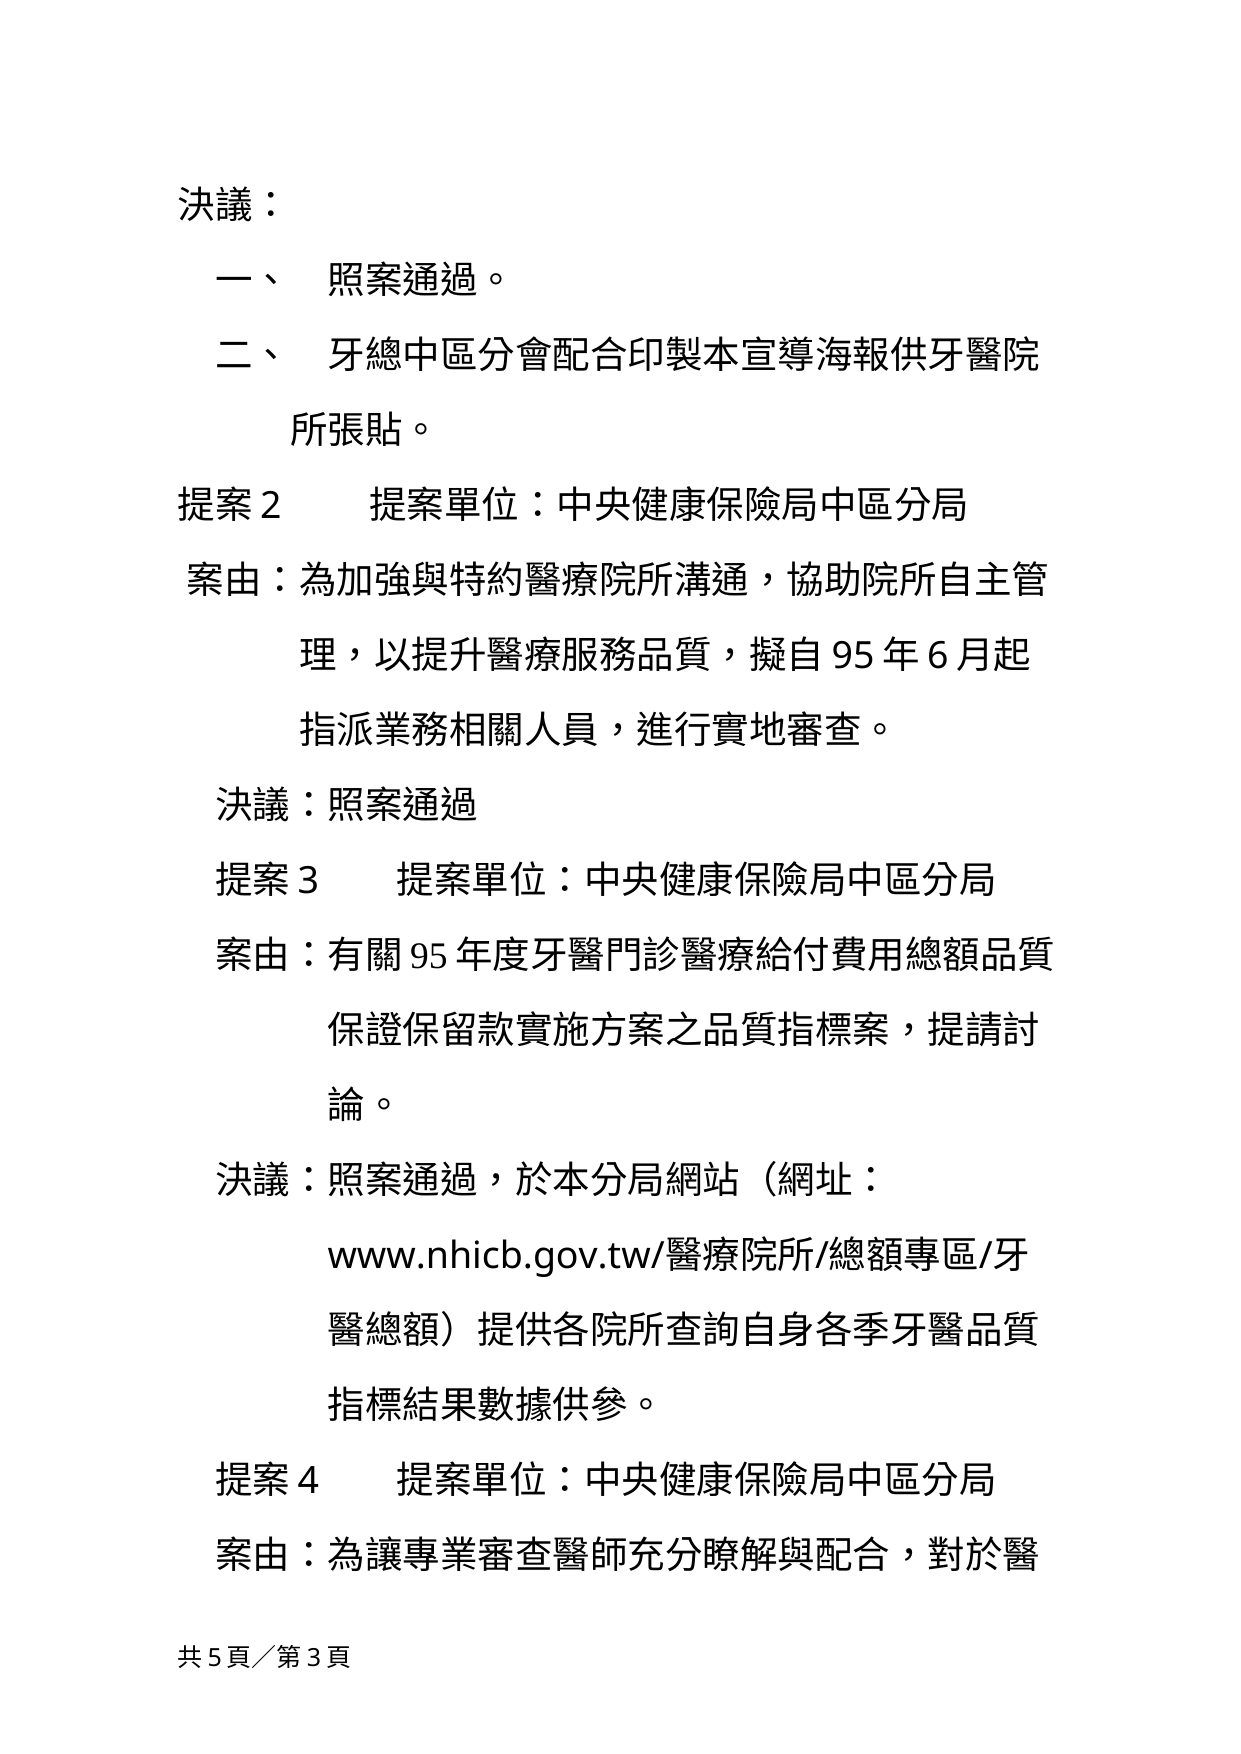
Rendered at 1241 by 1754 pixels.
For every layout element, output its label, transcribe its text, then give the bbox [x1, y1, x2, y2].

list 牙總中區分會配合印製本宣導海報供牙醫院所張貼。 [215, 314, 1063, 464]
text 案由：有關95年度牙醫門診醫療給付費用總額品質保證保留款實施方案之品質指標案，提請討論。 [215, 914, 1063, 1139]
text 案由：為加強與特約醫療院所溝通，協助院所自主管理，以提升醫療服務品質，擬自95年6月起指派業務相關人員，進行實地審查。 [186, 539, 1063, 764]
text 提案3 提案單位：中央健康保險局中區分局 [177, 839, 1063, 914]
text 提案4 提案單位：中央健康保險局中區分局 [215, 1439, 1063, 1514]
list 照案通過。 [215, 239, 1063, 314]
text 決議：照案通過 [215, 764, 1063, 839]
text 決議： [177, 164, 1063, 239]
text 提案2 提案單位：中央健康保險局中區分局 [177, 464, 1063, 539]
text 決議：照案通過，於本分局網站（網址：www.nhicb.gov.tw/醫療院所/總額專區/牙醫總額）提供各院所查詢自身各季牙醫品質指標結果數據供參。 [215, 1139, 1063, 1439]
text 案由：為讓專業審查醫師充分瞭解與配合，對於醫 [215, 1514, 1063, 1589]
